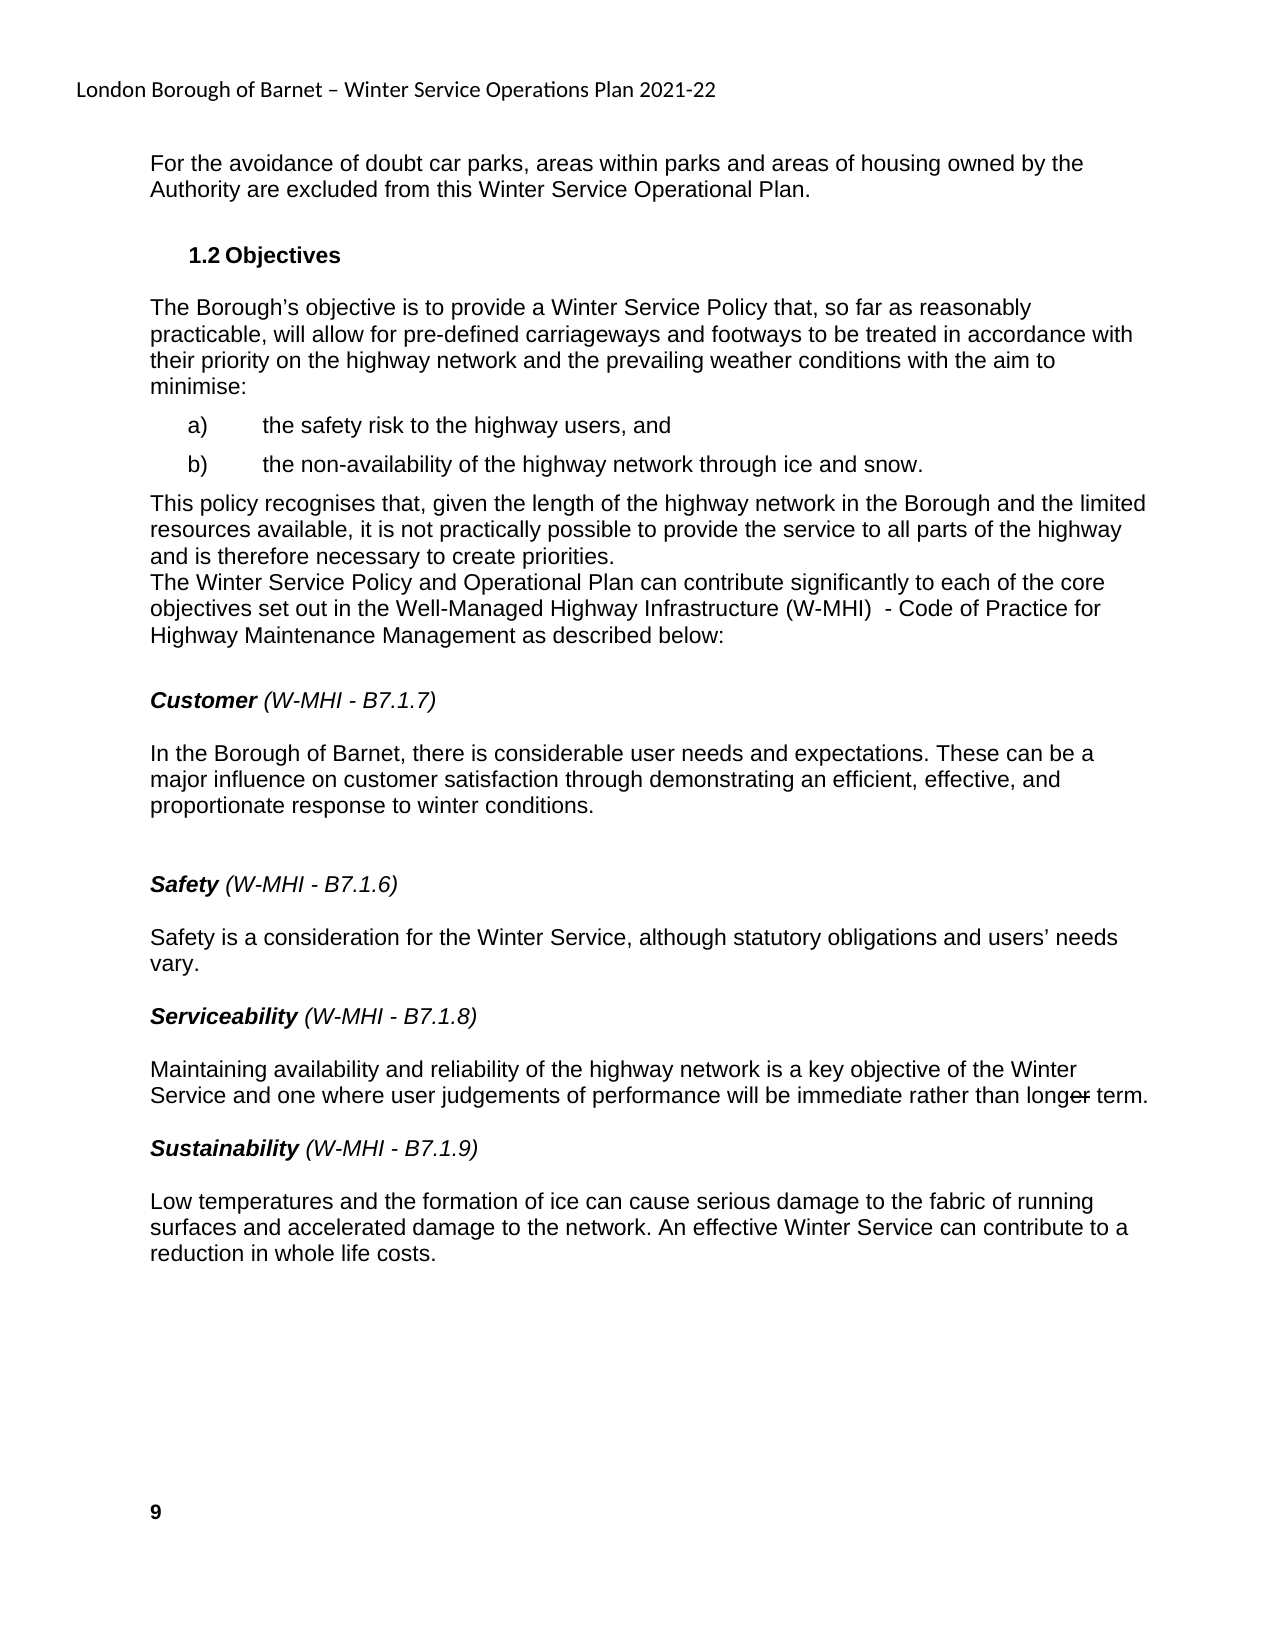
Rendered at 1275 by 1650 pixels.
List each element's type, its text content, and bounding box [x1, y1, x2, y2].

text Maintaining availability and reliability of the highway network is a key objective of the Winter Service and one where user judgements of performance will be immediate rather than longer term. [150, 1056, 1152, 1108]
text Low temperatures and the formation of ice can cause serious damage to the fabric of running surfaces and accelerated damage to the network. An effective Winter Service can contribute to a reduction in whole life costs. [150, 1188, 1152, 1267]
subtitle 1.2 Objectives [150, 242, 1152, 268]
text Sustainability (W-MHI - B7.1.9) [150, 1135, 1152, 1161]
list the non-availability of the highway network through ice and snow. [187, 451, 1152, 477]
text In the Borough of Barnet, there is considerable user needs and expectations. These can be a major influence on customer satisfaction through demonstrating an efficient, effective, and proportionate response to winter conditions. [150, 739, 1152, 819]
text Customer (W-MHI - B7.1.7) [150, 687, 1152, 713]
text Safety (W-MHI - B7.1.6) [150, 871, 1152, 898]
text The Borough’s objective is to provide a Winter Service Policy that, so far as reasonably practicable, will allow for pre-defined carriageways and footways to be treated in accordance with their priority on the highway network and the prevailing weather conditions with the aim to minimise: [150, 294, 1152, 400]
list the safety risk to the highway users, and [187, 412, 1152, 438]
text Serviceability (W-MHI - B7.1.8) [150, 1003, 1152, 1029]
text This policy recognises that, given the length of the highway network in the Borough and the limited resources available, it is not practically possible to provide the service to all parts of the highway and is therefore necessary to create priorities. The Winter Service Policy and Operational Plan can contribute significantly to each of the core objectives set out in the Well-Managed Highway Infrastructure (W-MHI) - Code of Practice for Highway Maintenance Management as described below: [150, 490, 1152, 648]
text For the avoidance of doubt car parks, areas within parks and areas of housing owned by the Authority are excluded from this Winter Service Operational Plan. [150, 150, 1152, 203]
text Safety is a consideration for the Winter Service, although statutory obligations and users’ needs vary. [150, 924, 1152, 977]
